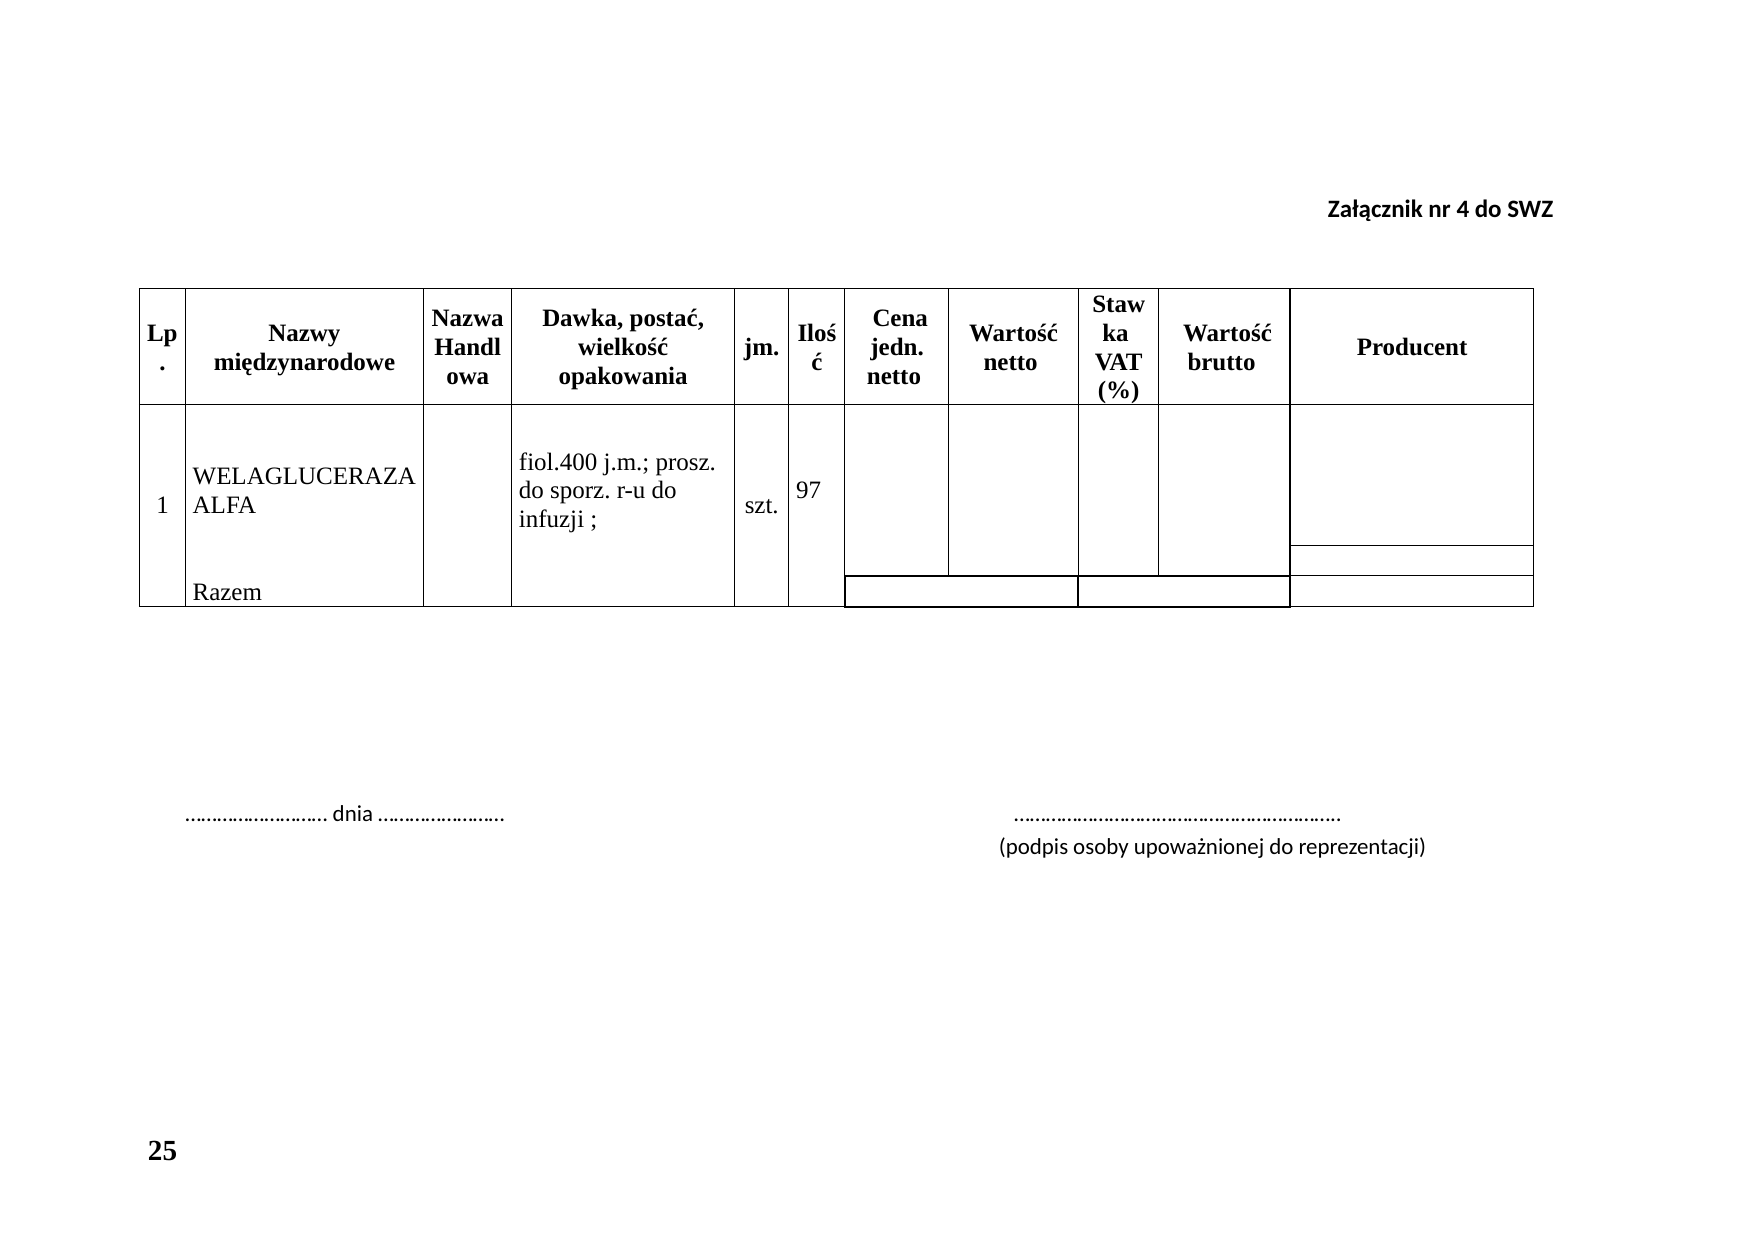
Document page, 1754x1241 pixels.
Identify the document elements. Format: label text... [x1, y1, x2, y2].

table_cell [424, 575, 511, 606]
table_cell [735, 575, 788, 606]
table_header Dawka, postać, wielkość opakowania [512, 289, 734, 404]
table_cell [845, 405, 948, 575]
table_cell szt. [735, 405, 788, 575]
table_cell [1079, 577, 1289, 606]
table_cell [1079, 405, 1158, 575]
table_header Producent [1291, 289, 1533, 404]
table_cell [846, 577, 1077, 606]
table_cell Razem [186, 575, 423, 606]
table_header Nazwa Handlowa [424, 289, 511, 404]
table_cell [512, 575, 734, 606]
table_cell 97 [789, 405, 844, 575]
table_cell [1291, 576, 1533, 606]
text ……………………… dnia …………………… …………………………………………………….. [185, 799, 1606, 828]
table_header Ilość [789, 289, 844, 404]
table_cell [140, 575, 185, 606]
table_cell [1291, 546, 1533, 575]
table_header Nazwy międzynarodowe [186, 289, 423, 404]
table_header jm. [735, 289, 788, 404]
table_header Lp. [140, 289, 185, 404]
table_cell fiol.400 j.m.; prosz. do sporz. r-u do infuzji ; [512, 405, 734, 575]
table_cell 1 [140, 405, 185, 575]
table_cell [1291, 405, 1533, 545]
text Załącznik nr 4 do SWZ [1328, 193, 1606, 224]
table_cell [949, 405, 1078, 575]
table_cell WELAGLUCERAZA ALFA [186, 405, 423, 575]
table_cell [424, 405, 511, 575]
table_cell [1159, 405, 1289, 575]
table_header Wartość netto [949, 289, 1078, 404]
table_header Stawka VAT (%) [1079, 289, 1158, 404]
text (podpis osoby upoważnionej do reprezentacji) [185, 832, 1606, 860]
table_header Cena jedn. netto [845, 289, 948, 404]
table_header Wartość brutto [1159, 289, 1289, 404]
table_cell [789, 575, 844, 606]
